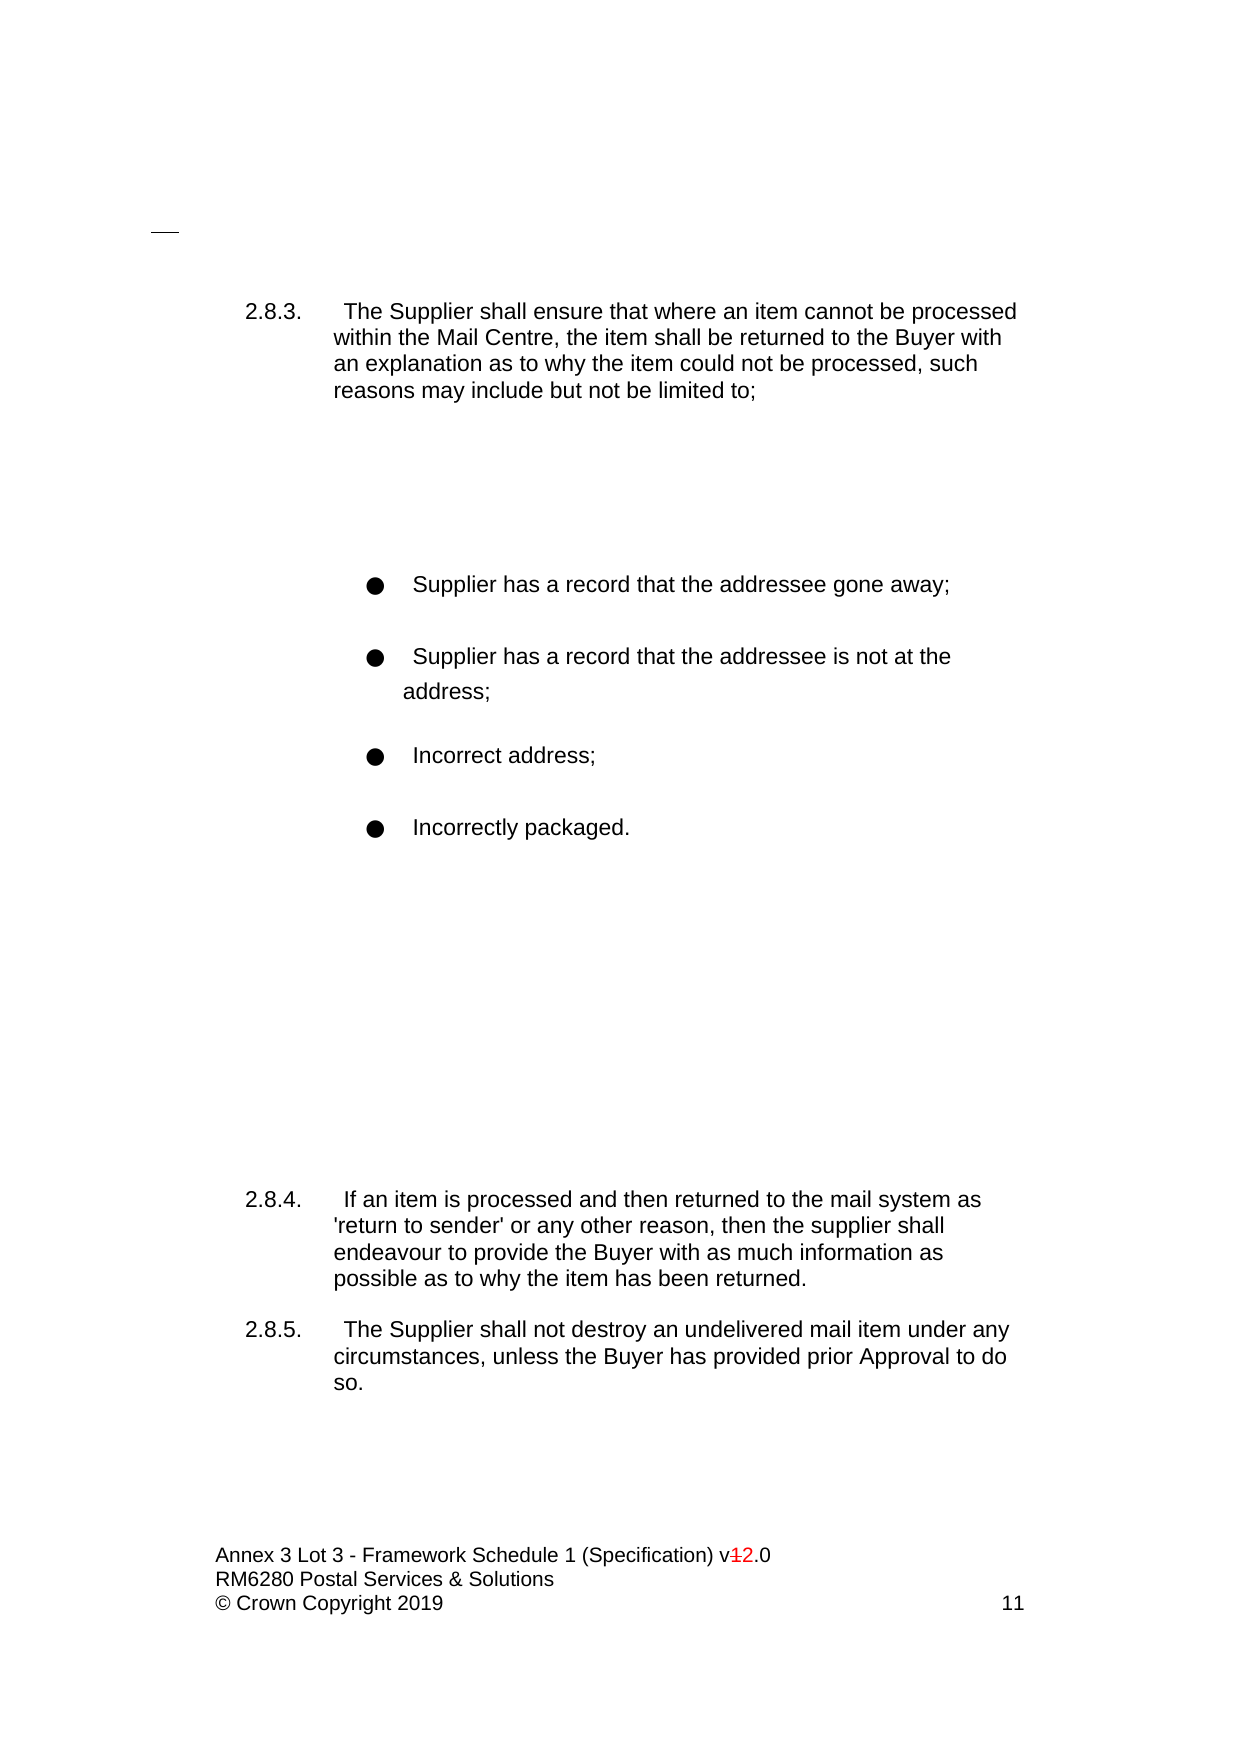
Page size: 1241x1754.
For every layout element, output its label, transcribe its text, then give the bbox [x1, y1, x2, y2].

list Supplier has a record that the addressee gone away; [301, 495, 1089, 566]
list The Supplier shall ensure that where an item cannot be processed within the Mail Centre, the item shall be returned to the Buyer with an explanation as to why the item could not be processed, such reasons may include but not be limited to; [181, 234, 1089, 468]
list If an item is processed and then returned to the mail system as 'return to sender' or any other reason, then the supplier shall endeavour to provide the Buyer with as much information as possible as to why the item has been returned. [181, 1122, 1089, 1251]
list Supplier has a record that the addressee is not at the address; [301, 566, 1089, 664]
list The Supplier shall not destroy an undelivered mail item under any circumstances, unless the Buyer has provided prior Approval to do so. [181, 1251, 1089, 1460]
list Incorrectly packaged. [301, 736, 1089, 913]
list Incorrect address; [301, 664, 1089, 736]
